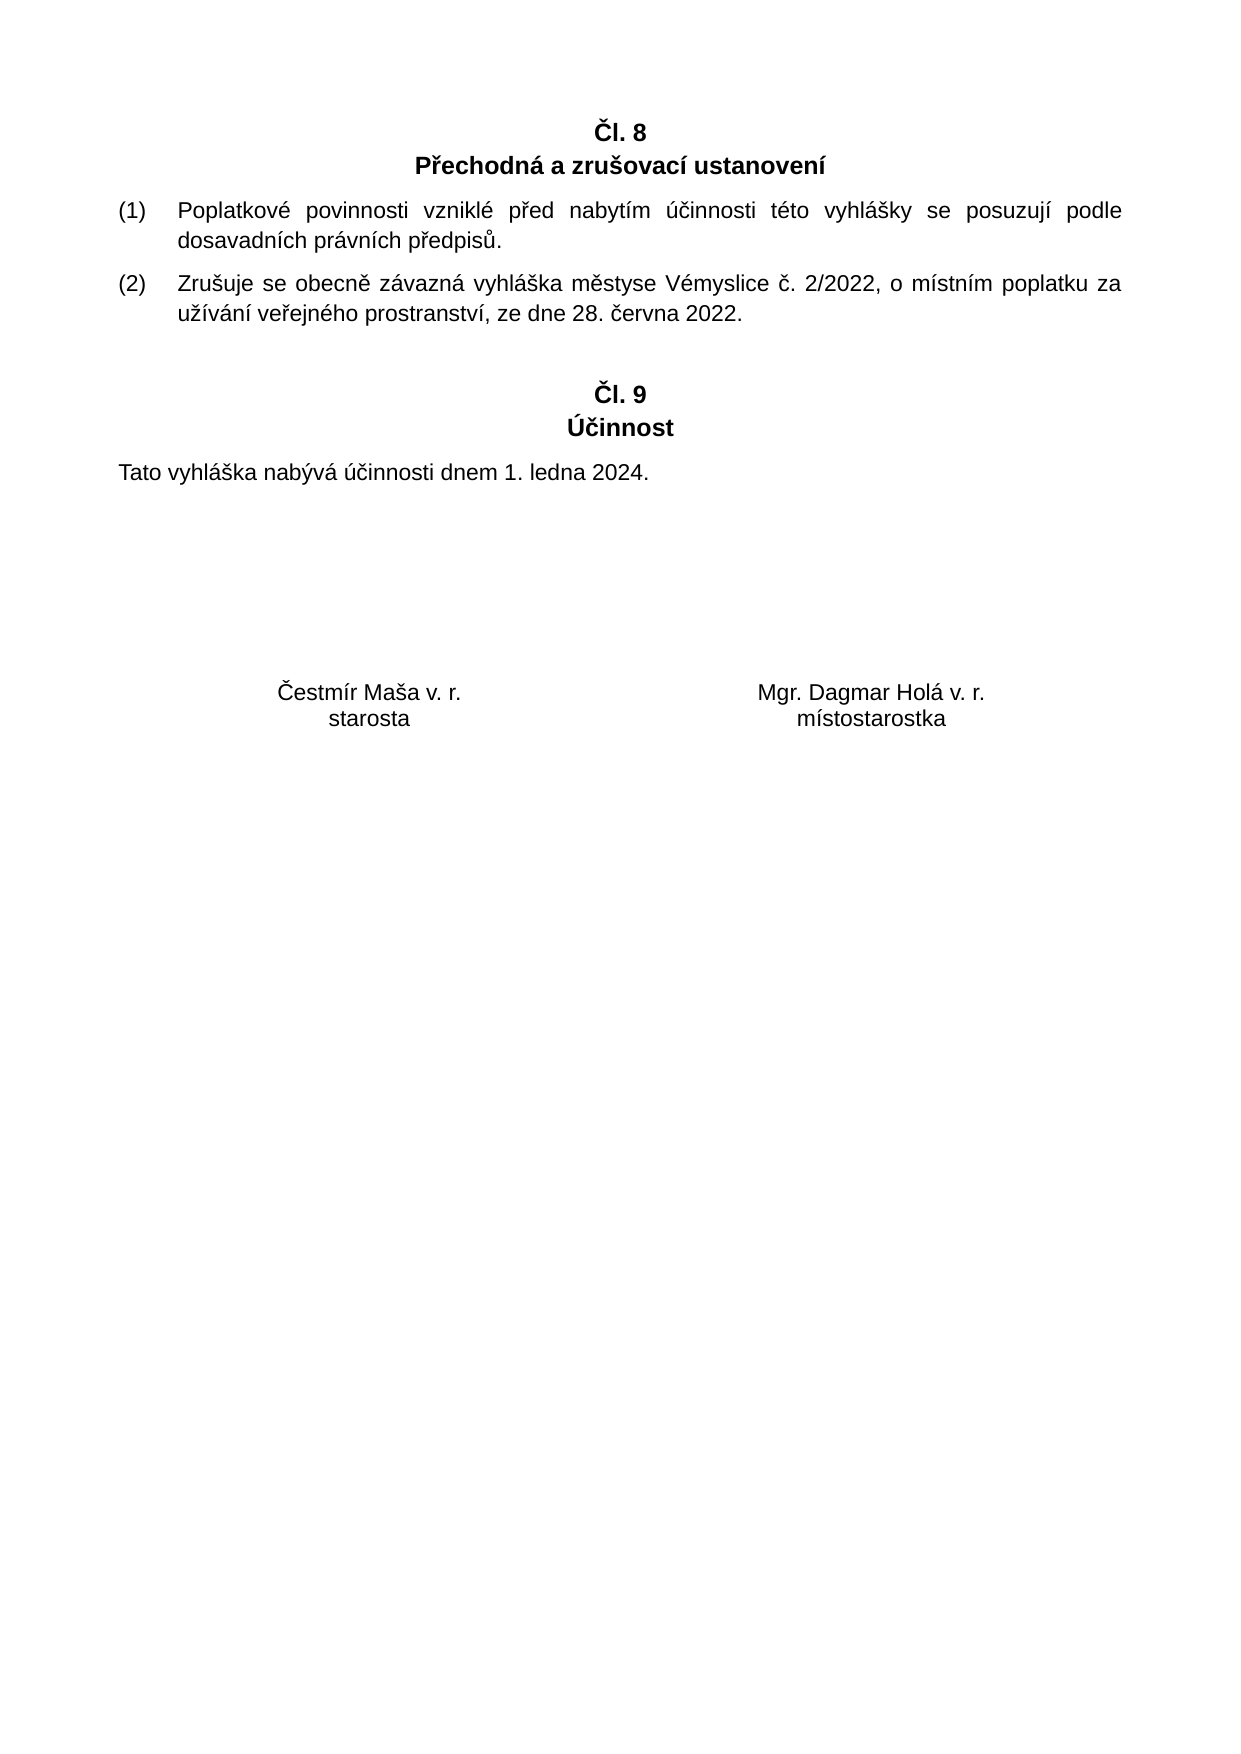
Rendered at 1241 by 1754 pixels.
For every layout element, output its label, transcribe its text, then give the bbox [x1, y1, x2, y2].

list Poplatkové povinnosti vzniklé před nabytím účinnosti této vyhlášky se posuzují podle dosavadních právních předpisů. [118, 197, 1122, 253]
subtitle Čl. 8 Přechodná a zrušovací ustanovení [118, 118, 1122, 180]
table_cell [620, 738, 1122, 856]
table_cell [118, 738, 620, 856]
table_header Čestmír Maša v. r. starosta [118, 619, 620, 737]
subtitle Čl. 9 Účinnost [118, 380, 1122, 442]
table_header Mgr. Dagmar Holá v. r. místostarostka [620, 619, 1122, 737]
list Zrušuje se obecně závazná vyhláška městyse Vémyslice č. 2/2022, o místním poplatku za užívání veřejného prostranství, ze dne 28. června 2022. [118, 269, 1122, 326]
text Tato vyhláška nabývá účinnosti dnem 1. ledna 2024. [118, 458, 1122, 485]
